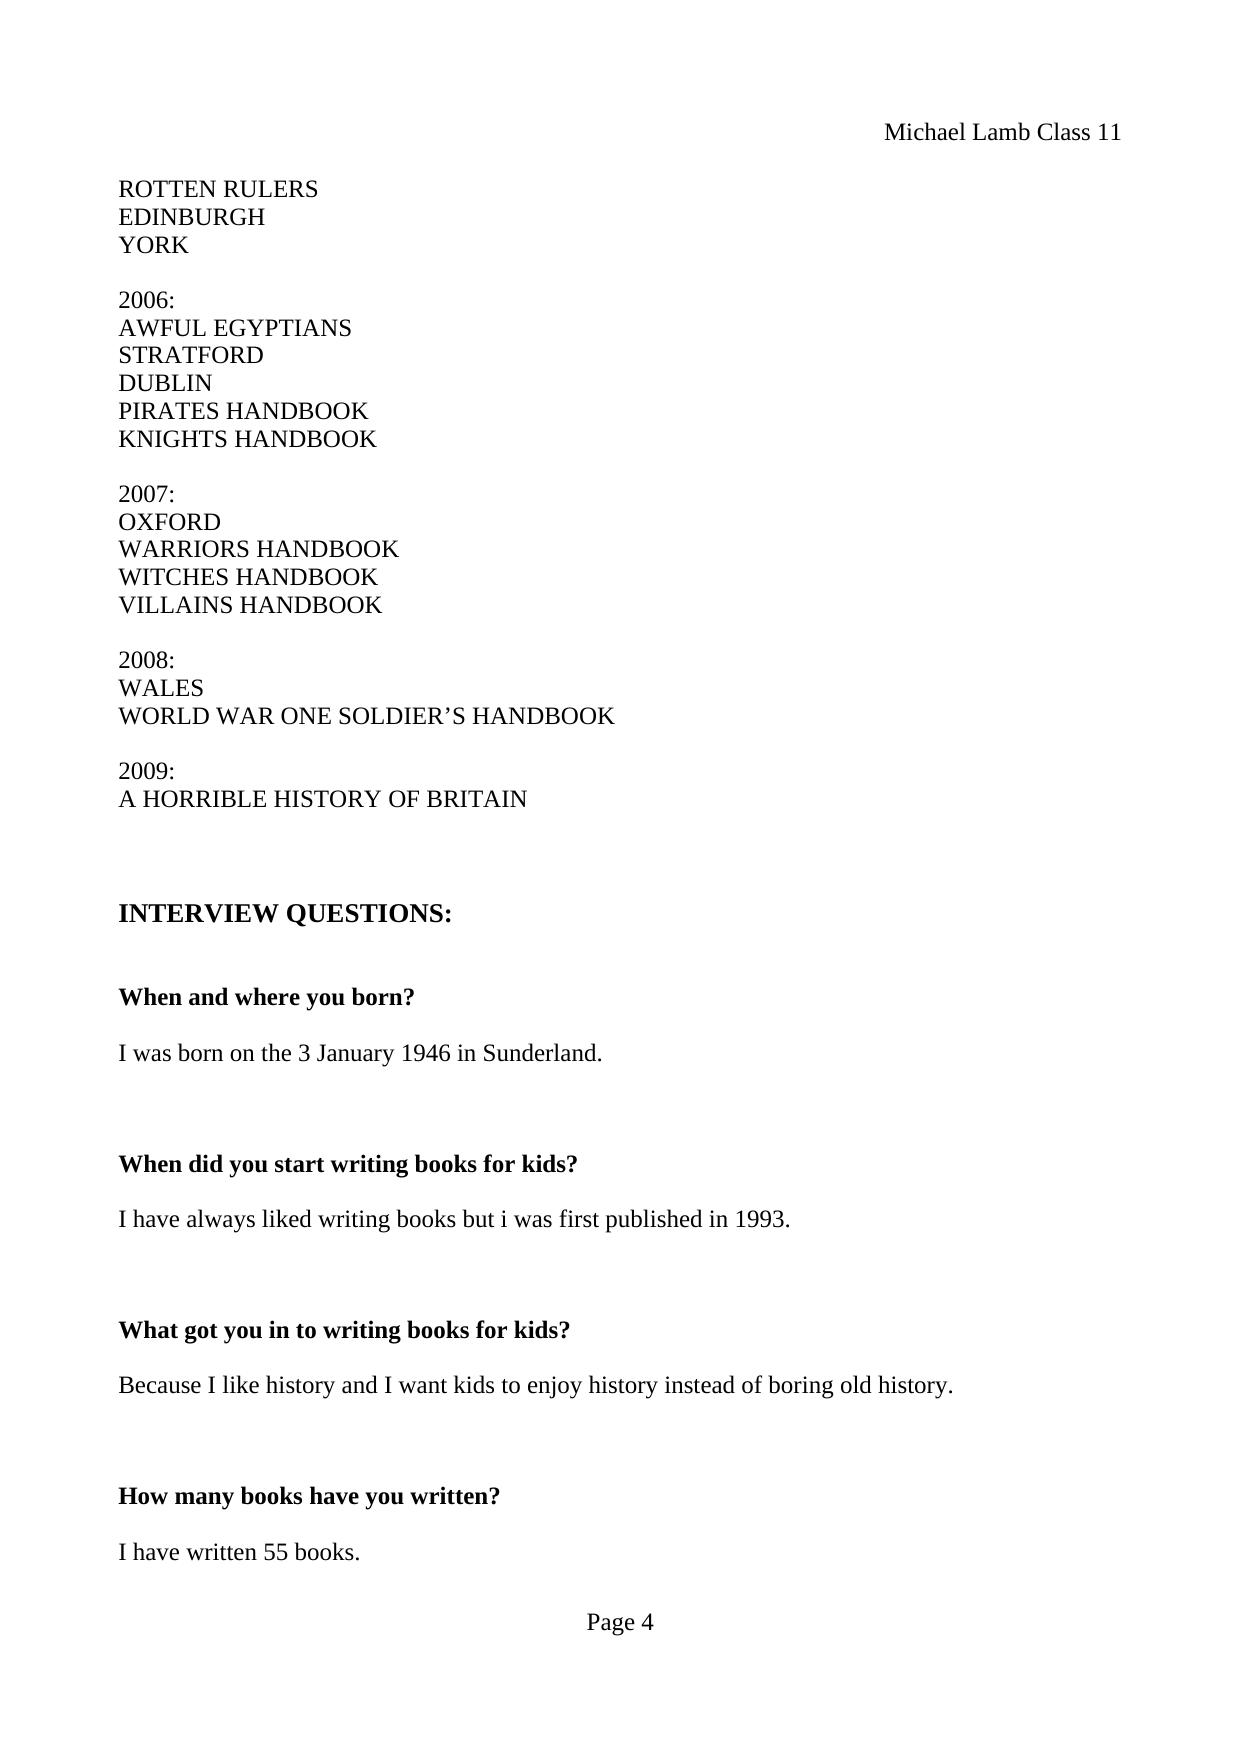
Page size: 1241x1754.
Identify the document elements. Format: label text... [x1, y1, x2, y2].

text How many books have you written? [118, 1482, 1122, 1510]
text INTERVIEW QUESTIONS: [118, 898, 1122, 928]
text 2007: [118, 480, 1122, 508]
text 2009: [118, 757, 1122, 785]
text VILLAINS HANDBOOK [118, 591, 1122, 619]
text I was born on the 3 January 1946 in Sunderland. [118, 1039, 1122, 1067]
text WARRIORS HANDBOOK [118, 536, 1122, 563]
text AWFUL EGYPTIANS [118, 314, 1122, 342]
text OXFORD [118, 508, 1122, 536]
text 2008: [118, 646, 1122, 674]
text I have written 55 books. [118, 1538, 1122, 1565]
text WITCHES HANDBOOK [118, 563, 1122, 591]
text WORLD WAR ONE SOLDIER’S HANDBOOK [118, 702, 1122, 729]
text DUBLIN [118, 369, 1122, 397]
text EDINBURGH [118, 203, 1122, 231]
text STRATFORD [118, 342, 1122, 369]
text WALES [118, 674, 1122, 702]
text A HORRIBLE HISTORY OF BRITAIN [118, 785, 1122, 813]
text When and where you born? [118, 983, 1122, 1011]
text ROTTEN RULERS [118, 175, 1122, 203]
text YORK [118, 231, 1122, 258]
text What got you in to writing books for kids? [118, 1316, 1122, 1344]
text 2006: [118, 286, 1122, 314]
text Because I like history and I want kids to enjoy history instead of boring old history. [118, 1371, 1122, 1399]
text KNIGHTS HANDBOOK [118, 425, 1122, 452]
text I have always liked writing books but i was first published in 1993. [118, 1205, 1122, 1233]
text PIRATES HANDBOOK [118, 397, 1122, 425]
text When did you start writing books for kids? [118, 1150, 1122, 1177]
